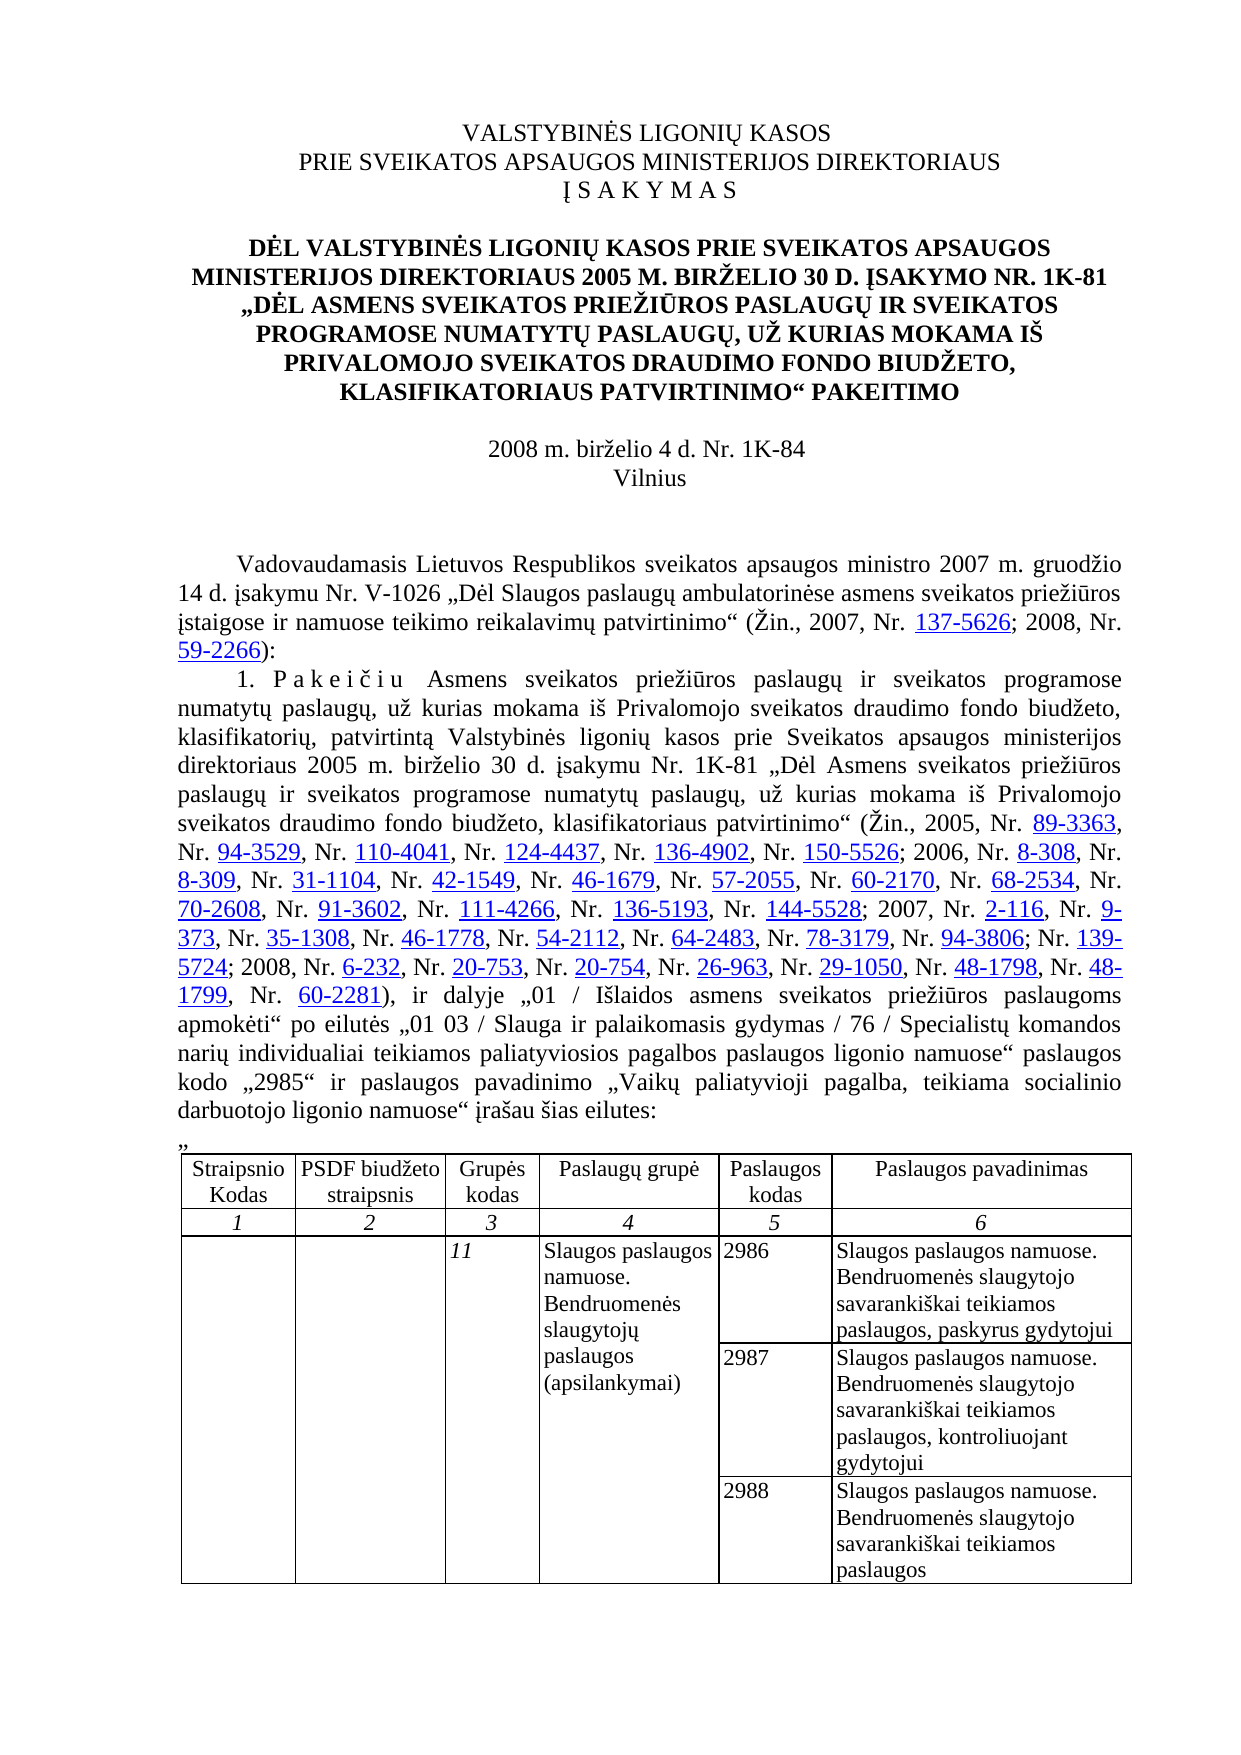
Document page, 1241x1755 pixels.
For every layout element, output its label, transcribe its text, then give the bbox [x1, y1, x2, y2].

text Vilnius [177, 463, 1122, 492]
table_cell Slaugos paslaugos namuose. Bendruomenės slaugytojų paslaugos (apsilankymai) [540, 1237, 718, 1583]
text ĮSAKYMAS [177, 176, 1122, 204]
text „ [177, 1124, 1122, 1153]
table_header Paslaugos pavadinimas [833, 1155, 1131, 1207]
text 1. Pakeičiu Asmens sveikatos priežiūros paslaugų ir sveikatos programose numatytų paslaugų, už kurias mokama iš Privalomojo sveikatos draudimo fondo biudžeto, klasifikatorių, patvirtintą Valstybinės ligonių kasos prie Sveikatos apsaugos ministerijos direktoriaus 2005 m. birželio 30 d. įsakymu Nr. 1K-81 „Dėl Asmens sveikatos priežiūros paslaugų ir sveikatos programose numatytų paslaugų, už kurias mokama iš Privalomojo sveikatos draudimo fondo biudžeto, klasifikatoriaus patvirtinimo“ (Žin., 2005, Nr. 89-3363, Nr. 94-3529, Nr. 110-4041, Nr. 124-4437, Nr. 136-4902, Nr. 150-5526; 2006, Nr. 8-308, Nr. 8-309, Nr. 31-1104, Nr. 42-1549, Nr. 46-1679, Nr. 57-2055, Nr. 60-2170, Nr. 68-2534, Nr. 70-2608, Nr. 91-3602, Nr. 111-4266, Nr. 136-5193, Nr. 144-5528; 2007, Nr. 2-116, Nr. 9-373, Nr. 35-1308, Nr. 46-1778, Nr. 54-2112, Nr. 64-2483, Nr. 78-3179, Nr. 94-3806; Nr. 139-5724; 2008, Nr. 6-232, Nr. 20-753, Nr. 20-754, Nr. 26-963, Nr. 29-1050, Nr. 48-1798, Nr. 48-1799, Nr. 60-2281), ir dalyje „01 / Išlaidos asmens sveikatos priežiūros paslaugoms apmokėti“ po eilutės „01 03 / Slauga ir palaikomasis gydymas / 76 / Specialistų komandos narių individualiai teikiamos paliatyviosios pagalbos paslaugos ligonio namuose“ paslaugos kodo „2985“ ir paslaugos pavadinimo „Vaikų paliatyvioji pagalba, teikiama socialinio darbuotojo ligonio namuose“ įrašau šias eilutes: [177, 664, 1122, 1124]
text VALSTYBINĖS LIGONIŲ KASOS PRIE SVEIKATOS APSAUGOS MINISTERIJOS DIREKTORIAUS [177, 118, 1122, 176]
table_cell 2988 [720, 1477, 831, 1583]
text DĖL VALSTYBINĖS LIGONIŲ KASOS PRIE SVEIKATOS APSAUGOS MINISTERIJOS DIREKTORIAUS 2005 M. BIRŽELIO 30 D. ĮSAKYMO NR. 1K-81 „DĖL ASMENS SVEIKATOS PRIEŽIŪROS PASLAUGŲ IR SVEIKATOS PROGRAMOSE NUMATYTŲ PASLAUGŲ, UŽ KURIAS MOKAMA IŠ PRIVALOMOJO SVEIKATOS DRAUDIMO FONDO BIUDŽETO, KLASIFIKATORIAUS PATVIRTINIMO“ PAKEITIMO [177, 233, 1122, 406]
table_cell [182, 1237, 295, 1583]
table_cell 6 [1127, 1209, 1131, 1235]
table_cell 2 [441, 1209, 445, 1235]
table_cell 2986 [720, 1237, 831, 1342]
table_cell 3 [535, 1209, 539, 1235]
table_header Paslaugų grupė [540, 1155, 718, 1207]
table_cell 2987 [720, 1344, 831, 1476]
table_cell 1 [182, 1209, 186, 1235]
text Vadovaudamasis Lietuvos Respublikos sveikatos apsaugos ministro 2007 m. gruodžio 14 d. įsakymu Nr. V-1026 „Dėl Slaugos paslaugų ambulatorinėse asmens sveikatos priežiūros įstaigose ir namuose teikimo reikalavimų patvirtinimo“ (Žin., 2007, Nr. 137-5626; 2008, Nr. 59-2266): [177, 549, 1122, 664]
text 2008 m. birželio 4 d. Nr. 1K-84 [177, 434, 1122, 463]
table_cell [296, 1237, 445, 1583]
table_cell 11 [446, 1237, 539, 1583]
table_cell 1 [291, 1209, 295, 1235]
